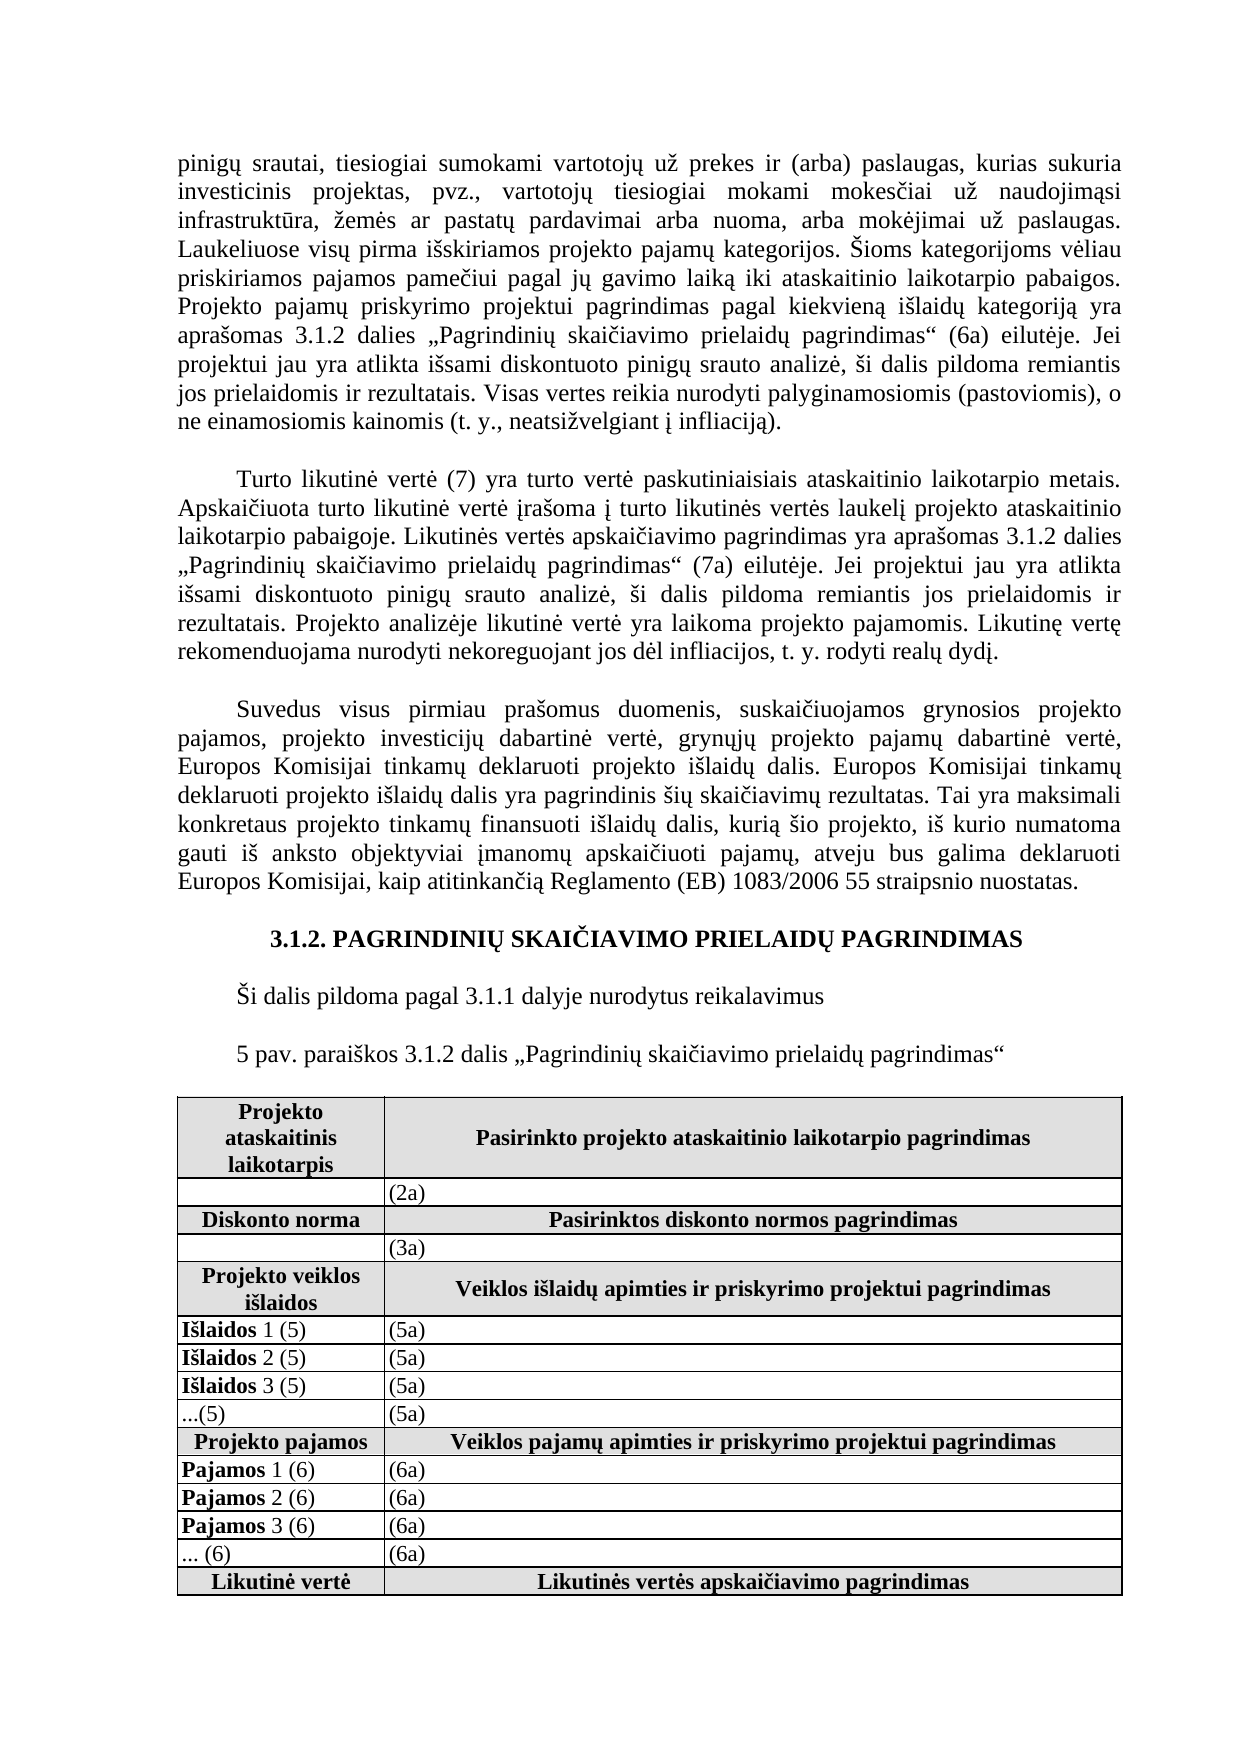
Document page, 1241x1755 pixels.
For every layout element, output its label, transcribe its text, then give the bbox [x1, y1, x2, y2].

table_cell (5a) [385, 1400, 1121, 1427]
table_cell (6a) [385, 1512, 1121, 1538]
table_cell (3a) [385, 1235, 1121, 1261]
table_header Projekto ataskaitinis laikotarpis [178, 1098, 384, 1177]
table_cell (6a) [385, 1540, 1121, 1566]
table_cell ...(5) [178, 1400, 384, 1427]
table_cell Projekto veiklos išlaidos [178, 1262, 384, 1315]
table_cell Pasirinktos diskonto normos pagrindimas [385, 1207, 1121, 1233]
table_cell (5a) [385, 1345, 1121, 1371]
text 3.1.2. PAGRINDINIŲ SKAIČIAVIMO PRIELAIDŲ PAGRINDIMAS [177, 924, 1122, 953]
text 5 pav. paraiškos 3.1.2 dalis „Pagrindinių skaičiavimo prielaidų pagrindimas“ [177, 1039, 1122, 1068]
table_cell Išlaidos 3 (5) [178, 1372, 384, 1399]
table_header Pasirinkto projekto ataskaitinio laikotarpio pagrindimas [385, 1098, 1121, 1177]
table_cell Likutinės vertės apskaičiavimo pagrindimas [385, 1568, 1121, 1594]
table_cell Pajamos 1 (6) [178, 1456, 384, 1482]
table_cell Išlaidos 2 (5) [178, 1345, 384, 1371]
table_cell Diskonto norma [178, 1207, 384, 1233]
text Suvedus visus pirmiau prašomus duomenis, suskaičiuojamos grynosios projekto pajamos, projekto investicijų dabartinė vertė, grynųjų projekto pajamų dabartinė vertė, Europos Komisijai tinkamų deklaruoti projekto išlaidų dalis. Europos Komisijai tinkamų deklaruoti projekto išlaidų dalis yra pagrindinis šių skaičiavimų rezultatas. Tai yra maksimali konkretaus projekto tinkamų finansuoti išlaidų dalis, kurią šio projekto, iš kurio numatoma gauti iš anksto objektyviai įmanomų apskaičiuoti pajamų, atveju bus galima deklaruoti Europos Komisijai, kaip atitinkančią Reglamento (EB) 1083/2006 55 straipsnio nuostatas. [177, 694, 1122, 895]
table_cell Likutinė vertė [178, 1568, 384, 1594]
table_cell (5a) [385, 1317, 1121, 1343]
table_cell (6a) [385, 1456, 1121, 1482]
table_cell [178, 1179, 384, 1205]
table_cell Veiklos išlaidų apimties ir priskyrimo projektui pagrindimas [385, 1262, 1121, 1315]
text Ši dalis pildoma pagal 3.1.1 dalyje nurodytus reikalavimus [177, 981, 1122, 1010]
text pinigų srautai, tiesiogiai sumokami vartotojų už prekes ir (arba) paslaugas, kurias sukuria investicinis projektas, pvz., vartotojų tiesiogiai mokami mokesčiai už naudojimąsi infrastruktūra, žemės ar pastatų pardavimai arba nuoma, arba mokėjimai už paslaugas. Laukeliuose visų pirma išskiriamos projekto pajamų kategorijos. Šioms kategorijoms vėliau priskiriamos pajamos pamečiui pagal jų gavimo laiką iki ataskaitinio laikotarpio pabaigos. Projekto pajamų priskyrimo projektui pagrindimas pagal kiekvieną išlaidų kategoriją yra aprašomas 3.1.2 dalies „Pagrindinių skaičiavimo prielaidų pagrindimas“ (6a) eilutėje. Jei projektui jau yra atlikta išsami diskontuoto pinigų srauto analizė, ši dalis pildoma remiantis jos prielaidomis ir rezultatais. Visas vertes reikia nurodyti palyginamosiomis (pastoviomis), o ne einamosiomis kainomis (t. y., neatsižvelgiant į infliaciją). [177, 148, 1122, 435]
table_cell Projekto pajamos [178, 1428, 384, 1454]
table_cell (5a) [385, 1372, 1121, 1399]
table_cell [178, 1235, 384, 1261]
table_cell Pajamos 2 (6) [178, 1484, 384, 1510]
table_cell Veiklos pajamų apimties ir priskyrimo projektui pagrindimas [385, 1428, 1121, 1454]
text Turto likutinė vertė (7) yra turto vertė paskutiniaisiais ataskaitinio laikotarpio metais. Apskaičiuota turto likutinė vertė įrašoma į turto likutinės vertės laukelį projekto ataskaitinio laikotarpio pabaigoje. Likutinės vertės apskaičiavimo pagrindimas yra aprašomas 3.1.2 dalies „Pagrindinių skaičiavimo prielaidų pagrindimas“ (7a) eilutėje. Jei projektui jau yra atlikta išsami diskontuoto pinigų srauto analizė, ši dalis pildoma remiantis jos prielaidomis ir rezultatais. Projekto analizėje likutinė vertė yra laikoma projekto pajamomis. Likutinę vertę rekomenduojama nurodyti nekoreguojant jos dėl infliacijos, t. y. rodyti realų dydį. [177, 464, 1122, 665]
table_cell (2a) [385, 1179, 1121, 1205]
table_cell Pajamos 3 (6) [178, 1512, 384, 1538]
table_cell Išlaidos 1 (5) [178, 1317, 384, 1343]
table_cell (6a) [385, 1484, 1121, 1510]
table_cell ... (6) [178, 1540, 384, 1566]
